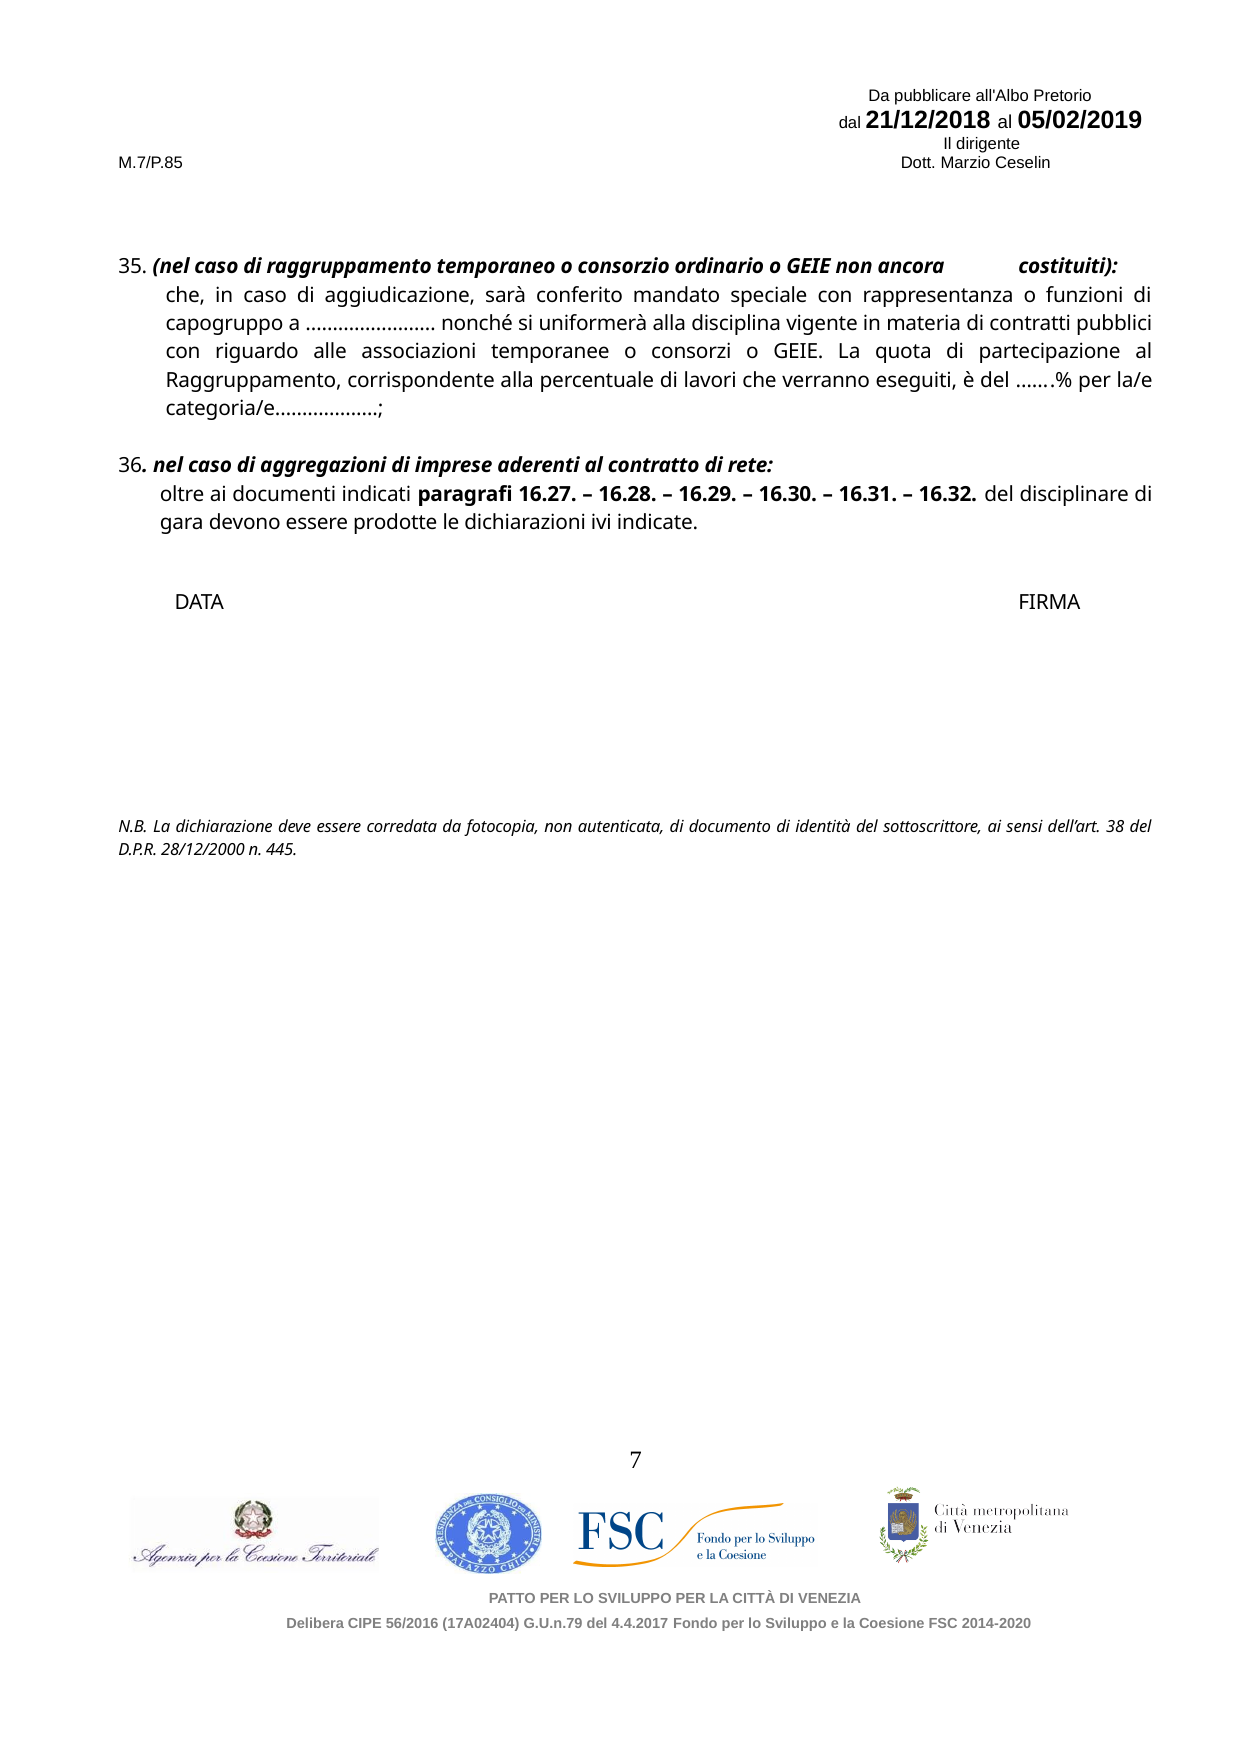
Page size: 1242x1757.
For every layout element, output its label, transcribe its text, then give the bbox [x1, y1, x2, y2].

text N.B. La dichiarazione deve essere corredata da fotocopia, non autenticata, di documento di identità del sottoscrittore, ai sensi dell’art. 38 del D.P.R. 28/12/2000 n. 445. [118, 814, 1152, 860]
text che, in caso di aggiudicazione, sarà conferito mandato speciale con rappresentanza o funzioni di capogruppo a …………………… nonché si uniformerà alla disciplina vigente in materia di contratti pubblici con riguardo alle associazioni temporanee o consorzi o GEIE. La quota di partecipazione al Raggruppamento, corrispondente alla percentuale di lavori che verranno eseguiti, è del …….% per la/e categoria/e……………….; [165, 280, 1152, 422]
picture [872, 1474, 1075, 1570]
picture [435, 1493, 542, 1574]
picture [573, 1503, 818, 1567]
text oltre ai documenti indicati paragrafi 16.27. – 16.28. – 16.29. – 16.30. – 16.31. – 16.32. del disciplinare di gara devono essere prodotte le dichiarazioni ivi indicate. [159, 479, 1152, 536]
picture [128, 1493, 380, 1573]
text 35. (nel caso di raggruppamento temporaneo o consorzio ordinario o GEIE non ancora costituiti): [118, 251, 1152, 280]
text DATA FIRMA [118, 587, 1152, 616]
text 36. nel caso di aggregazioni di imprese aderenti al contratto di rete: [118, 450, 1152, 479]
